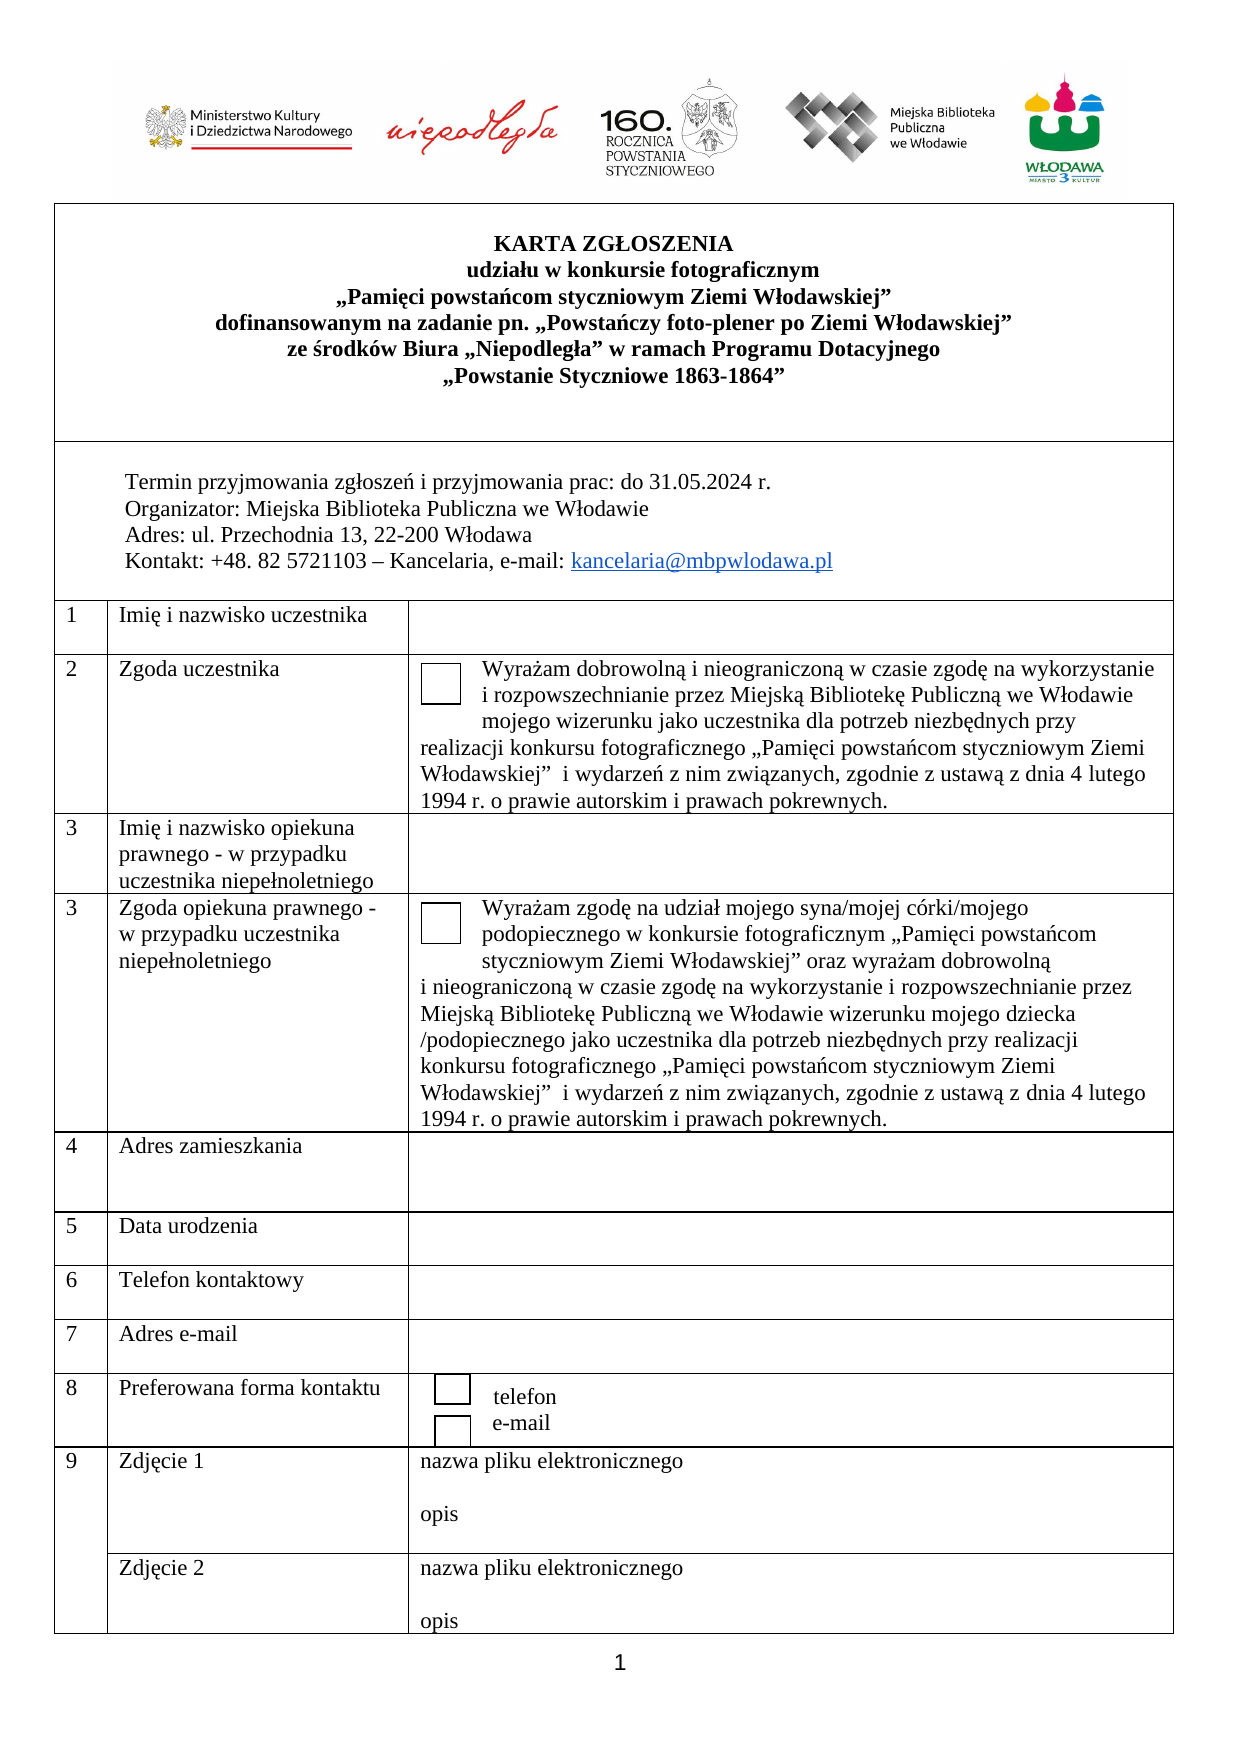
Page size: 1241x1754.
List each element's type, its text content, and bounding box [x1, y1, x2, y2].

table_cell 8 [55, 1374, 107, 1446]
table_cell 3 [55, 894, 107, 1131]
table_cell telefon e-mail [409, 1374, 1173, 1446]
table_cell 5 [55, 1213, 107, 1265]
table_cell nazwa pliku elektronicznego opis [409, 1448, 1173, 1553]
table_cell Zdjęcie 1 [108, 1448, 408, 1553]
table_cell Termin przyjmowania zgłoszeń i przyjmowania prac: do 31.05.2024 r. Organizator: Miejska Biblioteka Publiczna we Włodawie Adres: ul. Przechodnia 13, 22-200 Włodawa Kontakt: +48. 82 5721103 – Kancelaria, e-mail: kancelaria@mbpwlodawa.pl [55, 442, 1173, 600]
table_cell Adres zamieszkania [108, 1133, 408, 1211]
table_cell [409, 1266, 1173, 1319]
table_cell Data urodzenia [108, 1213, 408, 1265]
table_cell 7 [55, 1320, 107, 1373]
table_cell Preferowana forma kontaktu [108, 1374, 408, 1446]
table_cell Adres e-mail [108, 1320, 408, 1373]
table_cell [409, 601, 1173, 654]
table_cell 3 [55, 814, 107, 893]
table_cell 4 [55, 1133, 107, 1211]
table_cell [409, 1320, 1173, 1373]
table_cell Zdjęcie 2 [108, 1554, 408, 1633]
table_cell 2 [55, 655, 107, 813]
table_cell Zgoda uczestnika [108, 655, 408, 813]
table_cell 9 [55, 1448, 107, 1633]
table_cell Zgoda opiekuna prawnego - w przypadku uczestnika niepełnoletniego [108, 894, 408, 1131]
table_cell Imię i nazwisko uczestnika [108, 601, 408, 654]
table_cell nazwa pliku elektronicznego opis [409, 1554, 1173, 1633]
table_cell [409, 1213, 1173, 1265]
table_header KARTA ZGŁOSZENIA udziału w konkursie fotograficznym „Pamięci powstańcom styczniowym Ziemi Włodawskiej” dofinansowanym na zadanie pn. „Powstańczy foto-plener po Ziemi Włodawskiej” ze środków Biura „Niepodległa” w ramach Programu Dotacyjnego „Powstanie Styczniowe 1863-1864” [55, 204, 1173, 441]
table_cell 6 [55, 1266, 107, 1319]
table_cell Wyrażam dobrowolną i nieograniczoną w czasie zgodę na wykorzystanie i rozpowszechnianie przez Miejską Bibliotekę Publiczną we Włodawie mojego wizerunku jako uczestnika dla potrzeb niezbędnych przy realizacji konkursu fotograficznego „Pamięci powstańcom styczniowym Ziemi Włodawskiej” i wydarzeń z nim związanych, zgodnie z ustawą z dnia 4 lutego 1994 r. o prawie autorskim i prawach pokrewnych. [409, 655, 1173, 813]
table_cell Telefon kontaktowy [108, 1266, 408, 1319]
table_cell Imię i nazwisko opiekuna prawnego - w przypadku uczestnika niepełnoletniego [108, 814, 408, 893]
table_cell [409, 814, 1173, 893]
table_cell [409, 1133, 1173, 1211]
picture [109, 58, 1130, 200]
table_cell Wyrażam zgodę na udział mojego syna/mojej córki/mojego podopiecznego w konkursie fotograficznym „Pamięci powstańcom styczniowym Ziemi Włodawskiej” oraz wyrażam dobrowolną i nieograniczoną w czasie zgodę na wykorzystanie i rozpowszechnianie przez Miejską Bibliotekę Publiczną we Włodawie wizerunku mojego dziecka /podopiecznego jako uczestnika dla potrzeb niezbędnych przy realizacji konkursu fotograficznego „Pamięci powstańcom styczniowym Ziemi Włodawskiej” i wydarzeń z nim związanych, zgodnie z ustawą z dnia 4 lutego 1994 r. o prawie autorskim i prawach pokrewnych. [409, 894, 1173, 1131]
table_cell 1 [55, 601, 107, 654]
